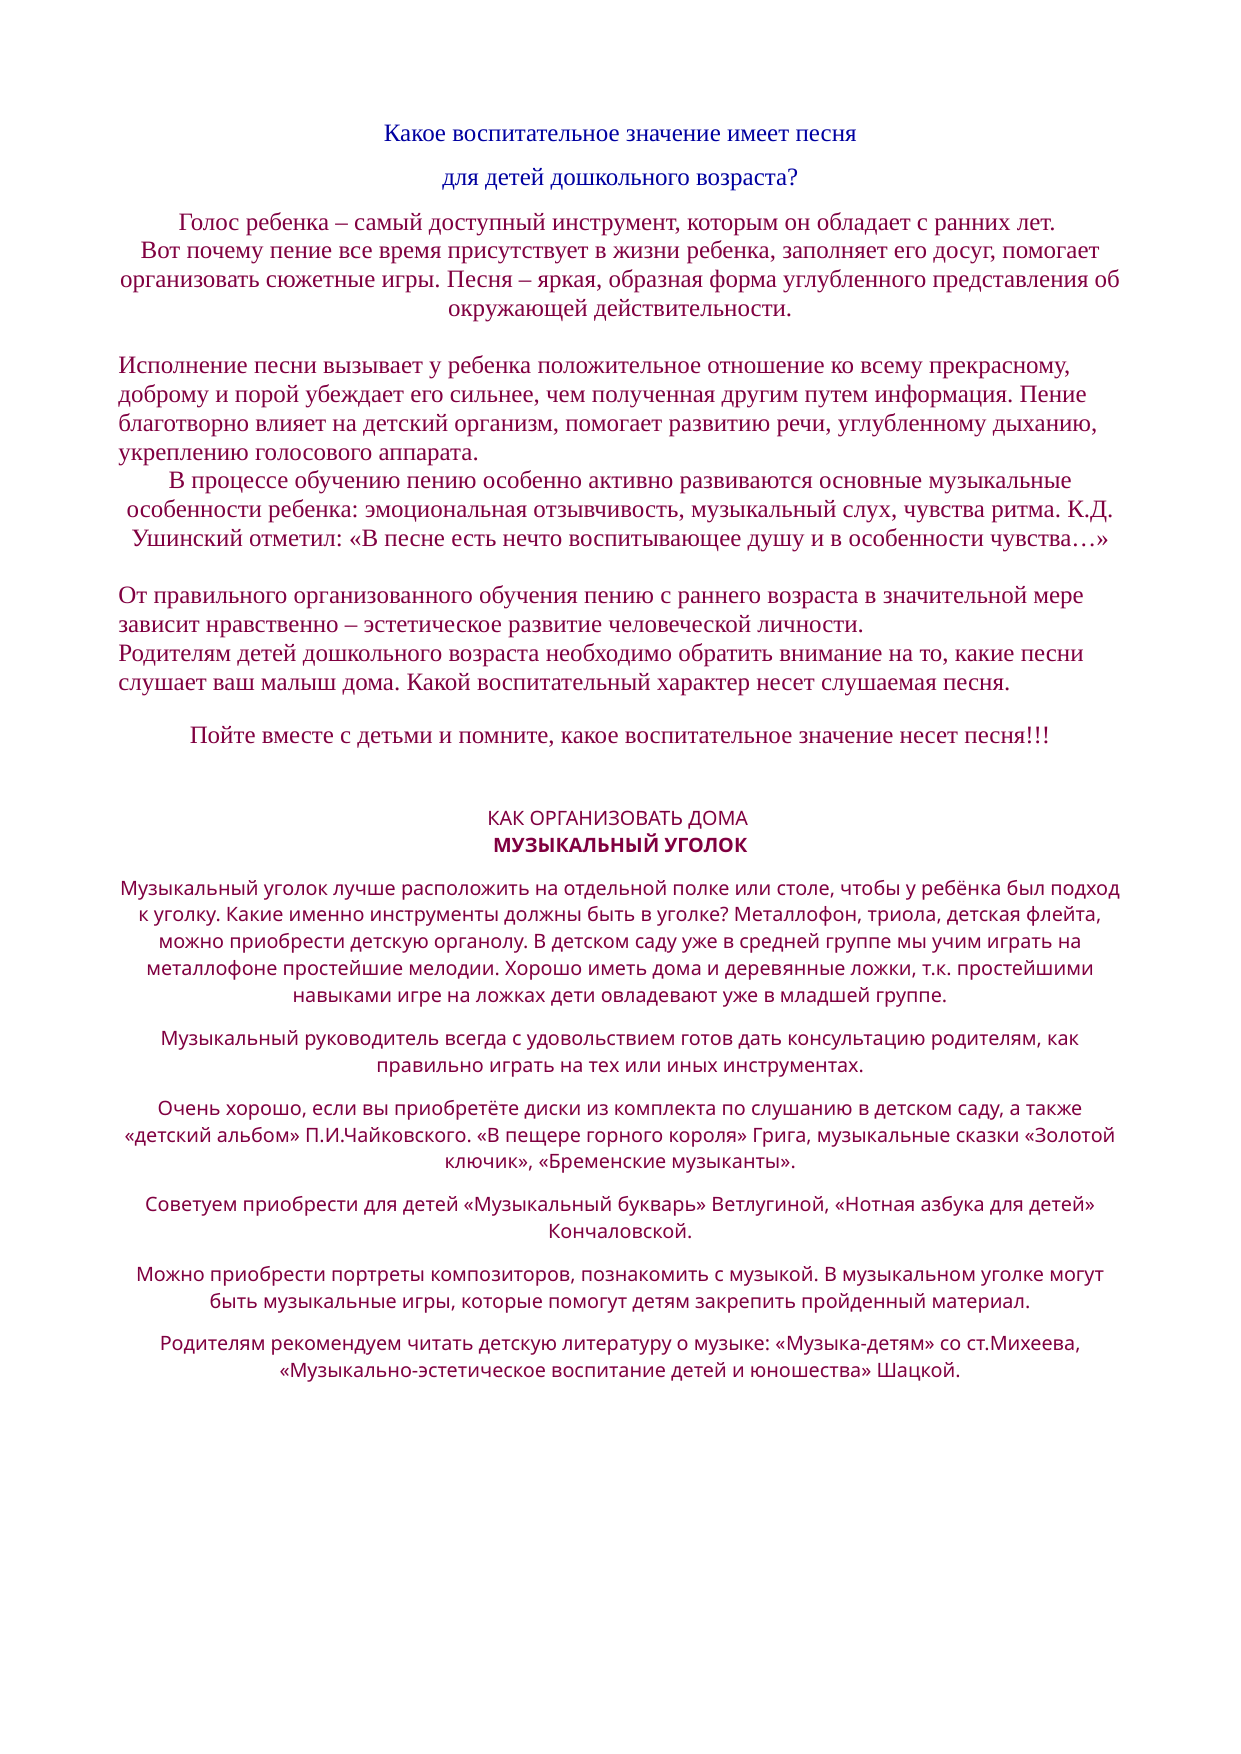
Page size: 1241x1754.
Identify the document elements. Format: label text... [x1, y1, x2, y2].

text Музыкальный уголок лучше расположить на отдельной полке или столе, чтобы у ребёнка был подход к уголку. Какие именно инструменты должны быть в уголке? Металлофон, триола, детская флейта, можно приобрести детскую органолу. В детском саду уже в средней группе мы учим играть на металлофоне простейшие мелодии. Хорошо иметь дома и деревянные ложки, т.к. простейшими навыками игре на ложках дети овладевают уже в младшей группе. [118, 874, 1122, 1009]
text Голос ребенка – самый доступный инструмент, которым он обладает с ранних лет. Вот почему пение все время присутствует в жизни ребенка, заполняет его досуг, помогает организовать сюжетные игры. Песня – яркая, образная форма углубленного представления об окружающей действительности. [118, 207, 1122, 322]
text Родителям рекомендуем читать детскую литературу о музыке: «Myзыка-детям» со ст.Михеева, «Музыкально-эстетическое воспитание детей и юношества» Шацкой. [118, 1329, 1122, 1383]
text Исполнение песни вызывает у ребенка положительное отношение ко всему прекрасному, доброму и порой убеждает его сильнее, чем полученная другим путем информация. Пение благотворно влияет на детский организм, помогает развитию речи, углубленному дыханию, укреплению голосового аппарата. [118, 322, 1122, 466]
text Можно приобрести портреты композиторов, познакомить с музыкой. В музыкальном уголке могут быть музыкальные игры, которые помогут детям закрепить пройденный материал. [118, 1260, 1122, 1314]
text Музыкальный руководитель всегда с удовольствием готов дать консультацию родителям, как правильно играть на тех или иных инструментах. [118, 1024, 1122, 1078]
text В процессе обучению пению особенно активно развиваются основные музыкальные особенности ребенка: эмоциональная отзывчивость, музыкальный слух, чувства ритма. К.Д. Ушинский отметил: «В песне есть нечто воспитывающее душу и в особенности чувства…» [118, 466, 1122, 552]
text Советуем приобрести для детей «Музыкальный букварь» Ветлугиной, «Нотная азбука для детей» Кончаловской. [118, 1190, 1122, 1244]
text КАК ОРГАНИЗОВАТЬ ДОМА МУЗЫКАЛЬНЫЙ УГОЛОК [118, 804, 1122, 858]
text Какое воспитательное значение имеет песня [118, 118, 1122, 147]
text для детей дошкольного возраста? [118, 162, 1122, 191]
text Пойте вместе с детьми и помните, какое воспитательное значение несет песня!!! [118, 721, 1122, 749]
text Очень хорошо, если вы приобретёте диски из комплекта по слушанию в детском саду, а также «детский альбом» П.И.Чайковского. «В пещере горного короля» Грига, музыкальные сказки «Золотой ключик», «Бременские музыканты». [118, 1094, 1122, 1175]
text От правильного организованного обучения пению с раннего возраста в значительной мере зависит нравственно – эстетическое развитие человеческой личности. Родителям детей дошкольного возраста необходимо обратить внимание на то, какие песни слушает ваш малыш дома. Какой воспитательный характер несет слушаемая песня. [118, 552, 1122, 696]
